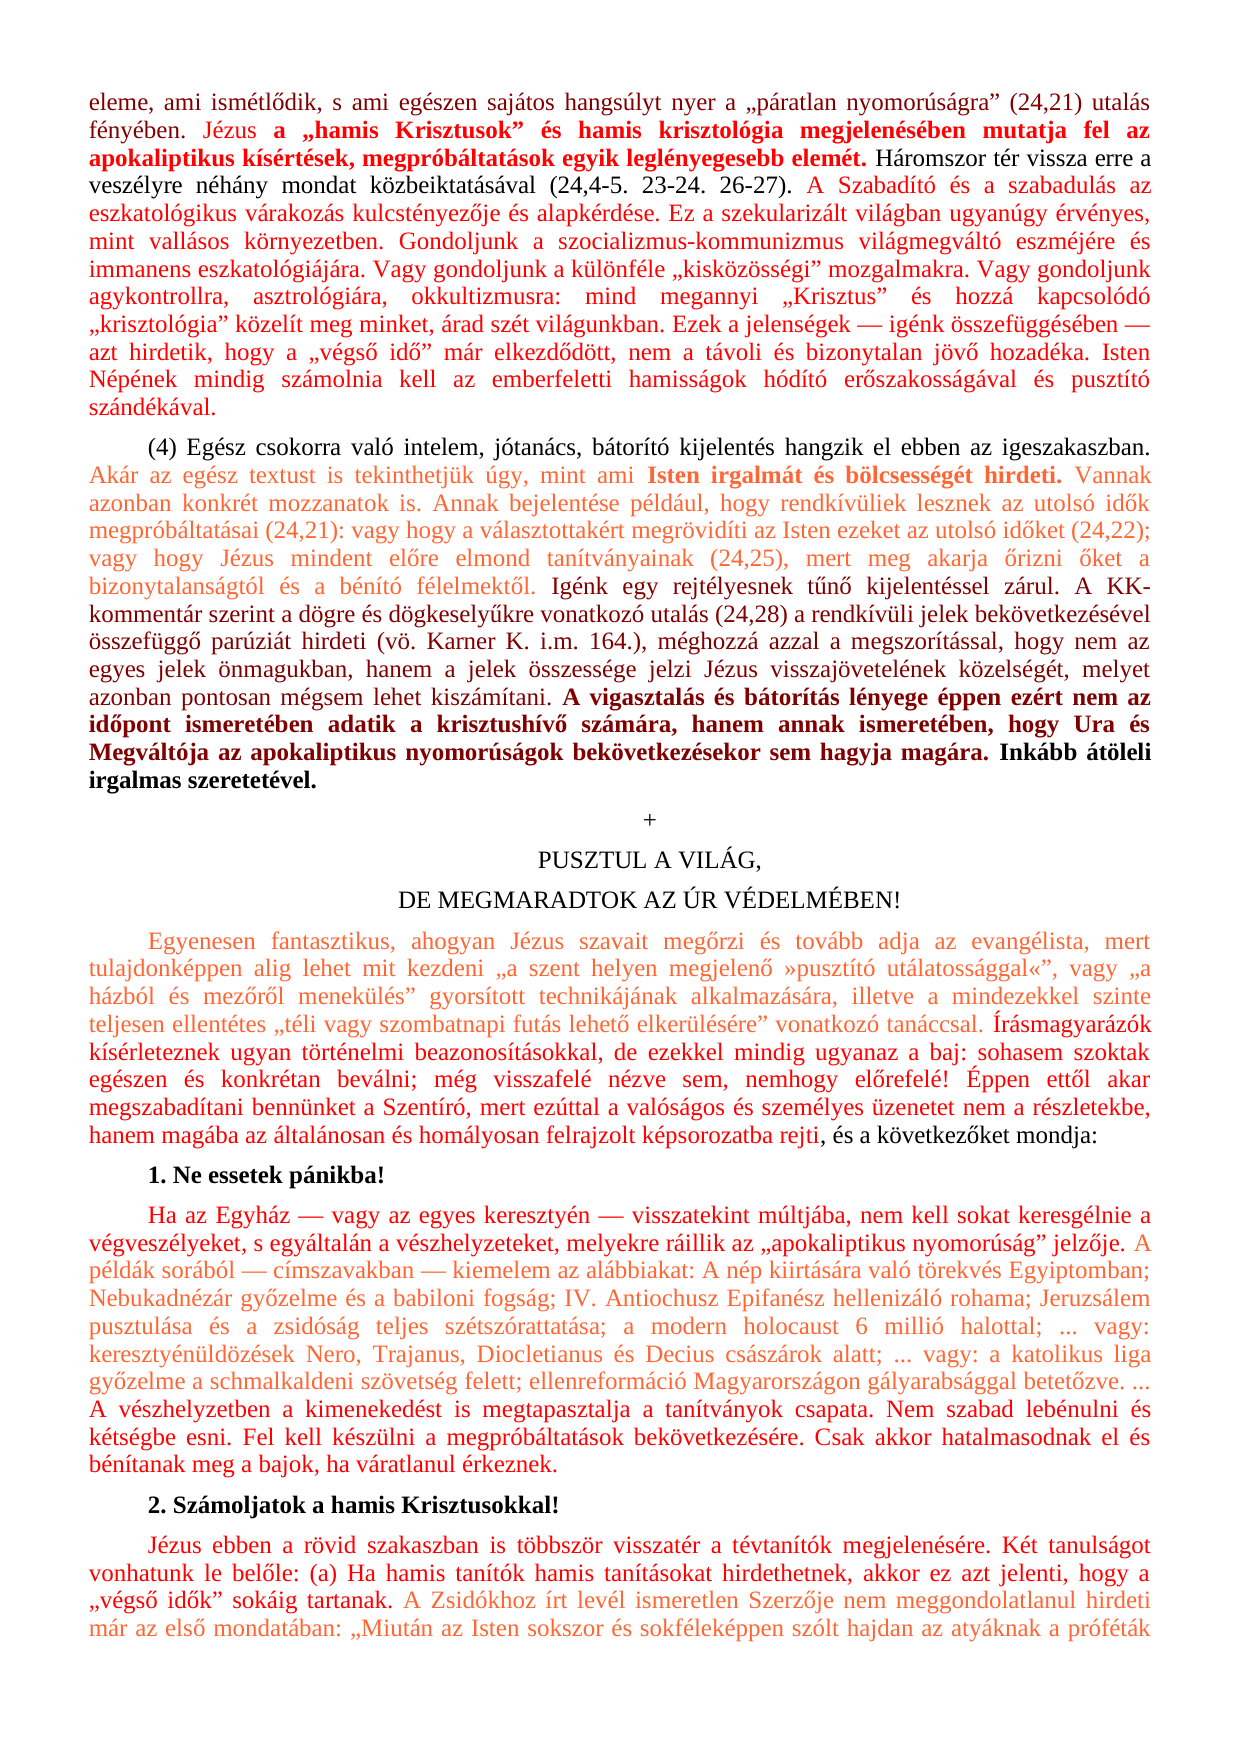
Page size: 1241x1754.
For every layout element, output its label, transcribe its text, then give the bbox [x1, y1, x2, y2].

text Jézus ebben a rövid szakaszban is többször visszatér a tévtanítók megjelenésére. Két tanulságot vonhatunk le belőle: (a) Ha hamis tanítók hamis tanításokat hirdethetnek, akkor ez azt jelenti, hogy a „végső idők” sokáig tartanak. A Zsidókhoz írt levél ismeretlen Szerzője nem meggondolatlanul hirdeti már az első mondatában: „Miután az Isten sokszor és sokféleképpen szólt hajdan az atyáknak a próféták [88, 1531, 1152, 1642]
text + [88, 806, 1152, 834]
text (4) Egész csokorra való intelem, jótanács, bátorító kijelentés hangzik el ebben az igeszakaszban. Akár az egész textust is tekinthetjük úgy, mint ami Isten irgalmát és bölcsességét hirdeti. Vannak azonban konkrét mozzanatok is. Annak bejelentése például, hogy rendkívüliek lesznek az utolsó idők megpróbáltatásai (24,21): vagy hogy a választottakért megrövidíti az Isten ezeket az utolsó időket (24,22); vagy hogy Jézus mindent előre elmond tanítványainak (24,25), mert meg akarja őrizni őket a bizonytalanságtól és a bénító félelmektől. Igénk egy rejtélyesnek tűnő kijelentéssel zárul. A KK-kommentár szerint a dögre és dögkeselyűkre vonatkozó utalás (24,28) a rendkívüli jelek bekövetkezésével összefüggő parúziát hirdeti (vö. Karner K. i.m. 164.), méghozzá azzal a megszorítással, hogy nem az egyes jelek önmagukban, hanem a jelek összessége jelzi Jézus visszajövetelének közelségét, melyet azonban pontosan mégsem lehet kiszámítani. A vigasztalás és bátorítás lényege éppen ezért nem az időpont ismeretében adatik a krisztushívő számára, hanem annak ismeretében, hogy Ura és Megváltója az apokaliptikus nyomorúságok bekövetkezésekor sem hagyja magára. Inkább átöleli irgalmas szeretetével. [88, 433, 1152, 794]
text DE MEGMARADTOK AZ ÚR VÉDELMÉBEN! [88, 887, 1152, 914]
text Egyenesen fantasztikus, ahogyan Jézus szavait megőrzi és tovább adja az evangélista, mert tulajdonképpen alig lehet mit kezdeni „a szent helyen megjelenő »pusztító utálatossággal«”, vagy „a házból és mezőről menekülés” gyorsított technikájának alkalmazására, illetve a mindezekkel szinte teljesen ellentétes „téli vagy szombatnapi futás lehető elkerülésére” vonatkozó tanáccsal. Írásmagyarázók kísérleteznek ugyan történelmi beazonosításokkal, de ezekkel mindig ugyanaz a baj: sohasem szoktak egészen és konkrétan beválni; még visszafelé nézve sem, nemhogy előrefelé! Éppen ettől akar megszabadítani bennünket a Szentíró, mert ezúttal a valóságos és személyes üzenetet nem a részletekbe, hanem magába az általánosan és homályosan felrajzolt képsorozatba rejti, és a következőket mondja: [88, 927, 1152, 1148]
text Ha az Egyház — vagy az egyes keresztyén — visszatekint múltjába, nem kell sokat keresgélnie a végveszélyeket, s egyáltalán a vészhelyzeteket, melyekre ráillik az „apokaliptikus nyomorúság” jelzője. A példák sorából — címszavakban — kiemelem az alábbiakat: A nép kiirtására való törekvés Egyiptomban; Nebukadnézár győzelme és a babiloni fogság; IV. Antiochusz Epifanész hellenizáló rohama; Jeruzsálem pusztulása és a zsidóság teljes szétszórattatása; a modern holocaust 6 millió halottal; ... vagy: keresztyénüldözések Nero, Trajanus, Diocletianus és Decius császárok alatt; ... vagy: a katolikus liga győzelme a schmalkaldeni szövetség felett; ellenreformáció Magyarországon gályarabsággal betetőzve. ... A vészhelyzetben a kimenekedést is megtapasztalja a tanítványok csapata. Nem szabad lebénulni és kétségbe esni. Fel kell készülni a megpróbáltatások bekövetkezésére. Csak akkor hatalmasodnak el és bénítanak meg a bajok, ha váratlanul érkeznek. [88, 1201, 1152, 1478]
text 2. Számoljatok a hamis Krisztusokkal! [88, 1491, 1152, 1518]
text eleme, ami ismétlődik, s ami egészen sajátos hangsúlyt nyer a „páratlan nyomorúságra” (24,21) utalás fényében. Jézus a „hamis Krisztusok” és hamis krisztológia megjelenésében mutatja fel az apokaliptikus kísértések, megpróbáltatások egyik leglényegesebb elemét. Háromszor tér vissza erre a veszélyre néhány mondat közbeiktatásával (24,4-5. 23-24. 26-27). A Szabadító és a szabadulás az eszkatológikus várakozás kulcstényezője és alapkérdése. Ez a szekularizált világban ugyanúgy érvényes, mint vallásos környezetben. Gondoljunk a szocializmus-kommunizmus világmegváltó eszméjére és immanens eszkatológiájára. Vagy gondoljunk a különféle „kisközösségi” mozgalmakra. Vagy gondoljunk agykontrollra, asztrológiára, okkultizmusra: mind megannyi „Krisztus” és hozzá kapcsolódó „krisztológia” közelít meg minket, árad szét világunkban. Ezek a jelenségek — igénk összefüggésében — azt hirdetik, hogy a „végső idő” már elkezdődött, nem a távoli és bizonytalan jövő hozadéka. Isten Népének mindig számolnia kell az emberfeletti hamisságok hódító erőszakosságával és pusztító szándékával. [88, 88, 1152, 421]
text PUSZTUL A VILÁG, [88, 846, 1152, 874]
text 1. Ne essetek pánikba! [88, 1161, 1152, 1189]
